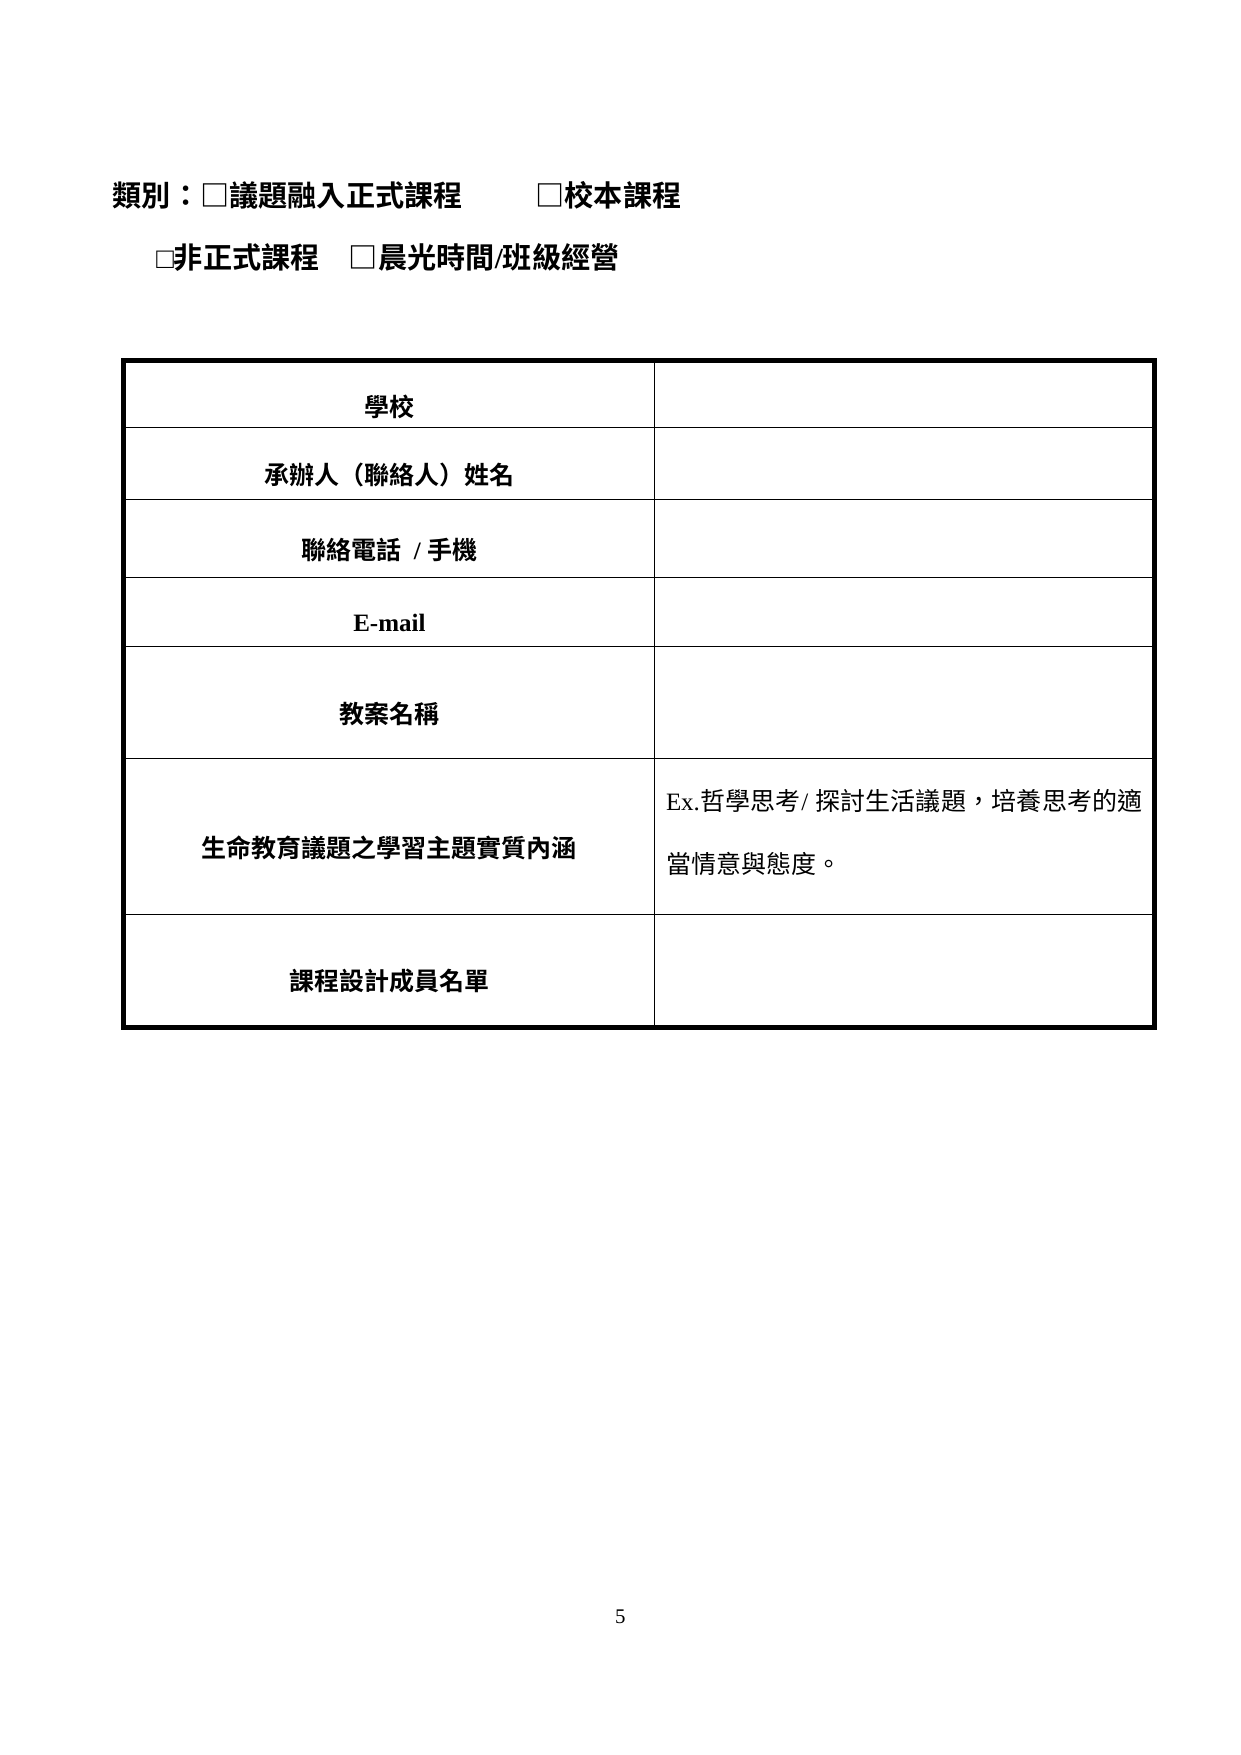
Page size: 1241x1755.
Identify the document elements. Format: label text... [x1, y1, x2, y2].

table_cell E-mail [126, 578, 654, 646]
table_cell 承辦人（聯絡人）姓名 [126, 428, 654, 499]
table_cell 生命教育議題之學習主題實質內涵 [126, 759, 654, 913]
table_cell [655, 915, 1152, 1025]
table_cell 教案名稱 [126, 647, 654, 757]
table_cell 課程設計成員名單 [126, 915, 654, 1025]
table_header [655, 363, 1152, 427]
table_cell [655, 500, 1152, 577]
text □非正式課程 □晨光時間/班級經營 [112, 214, 1128, 277]
table_header 學校 [126, 363, 654, 427]
table_cell [655, 428, 1152, 499]
table_cell 聯絡電話 / 手機 [126, 500, 654, 577]
table_cell [655, 578, 1152, 646]
text 類別：□議題融入正式課程 □校本課程 [112, 152, 1128, 214]
table_cell [655, 647, 1152, 757]
table_cell Ex.哲學思考/ 探討生活議題，培養思考的適當情意與態度。 [655, 759, 1152, 913]
